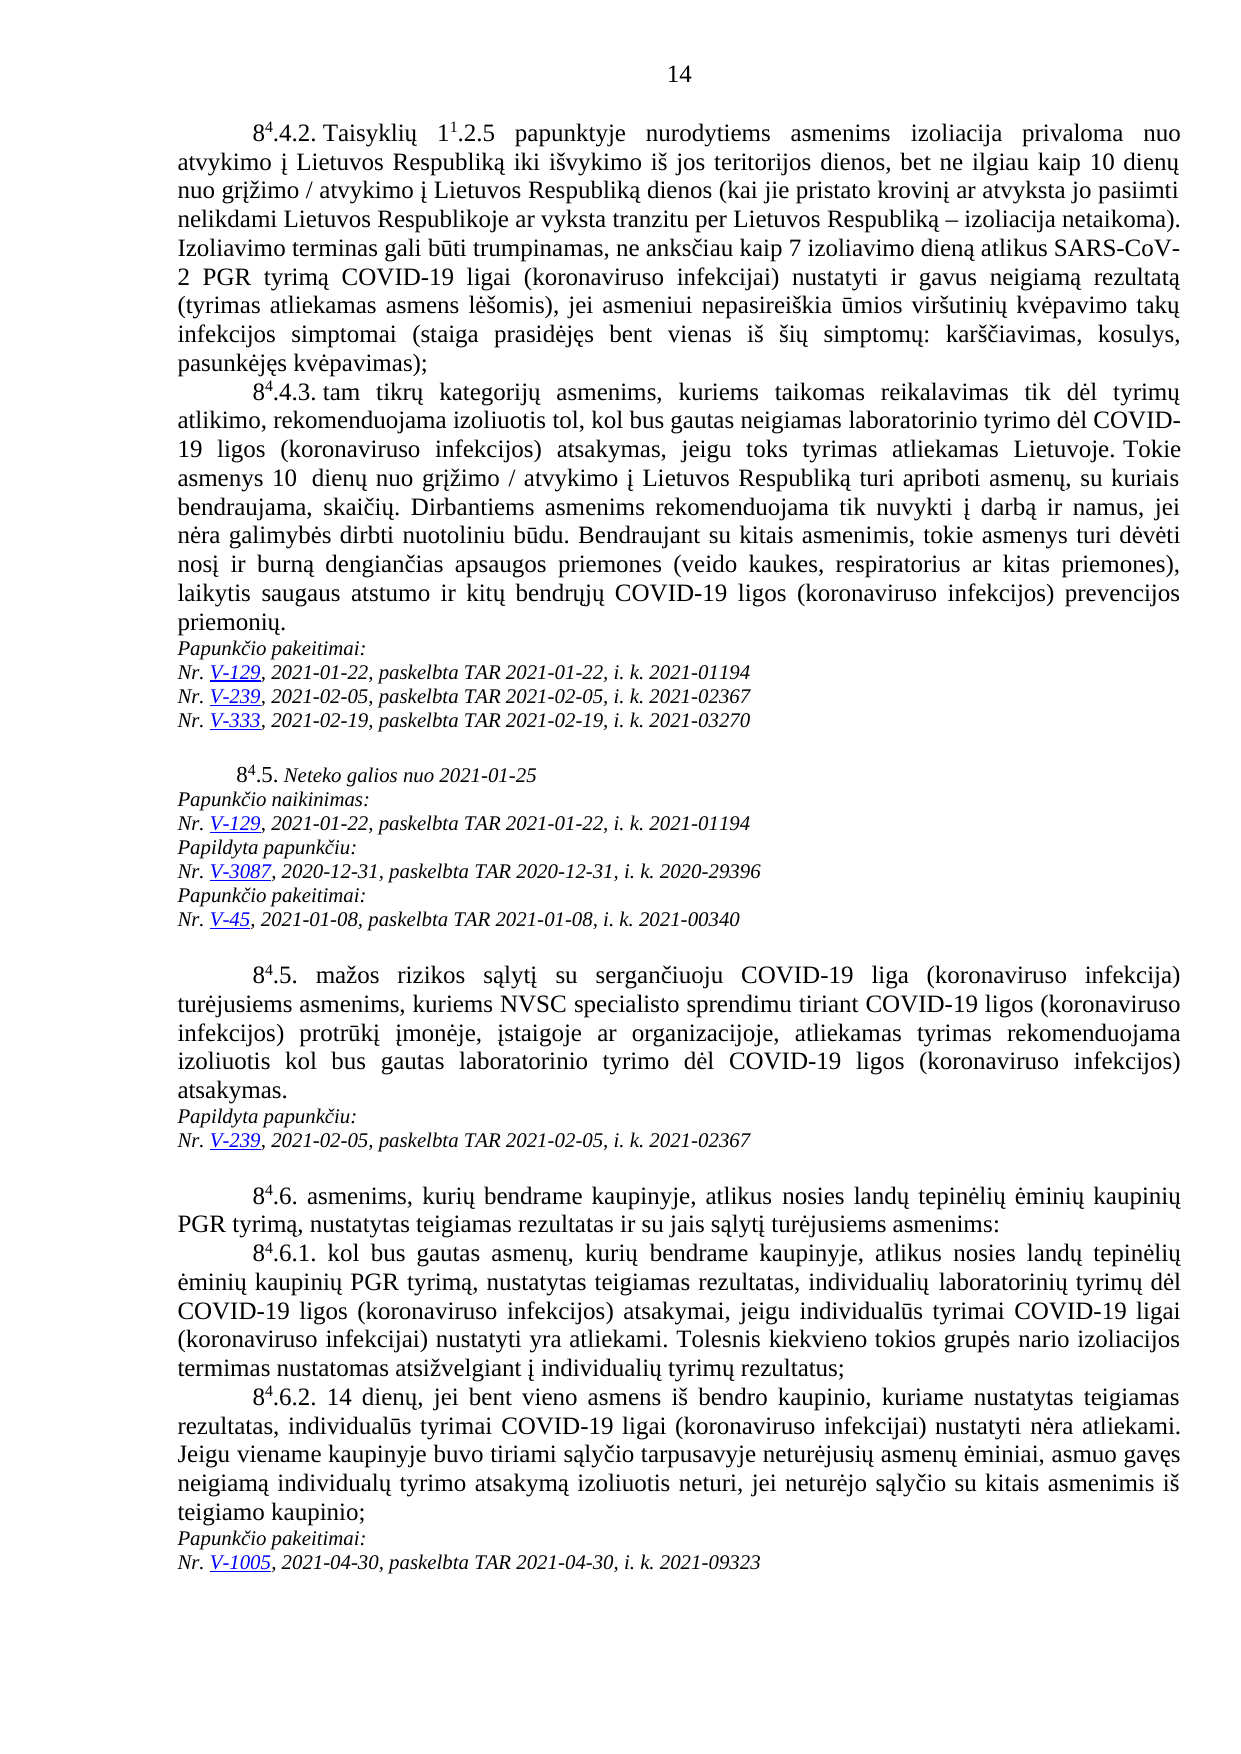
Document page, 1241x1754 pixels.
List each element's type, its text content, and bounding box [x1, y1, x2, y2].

text Nr. V-333, 2021-02-19, paskelbta TAR 2021-02-19, i. k. 2021-03270 [177, 708, 1181, 732]
text 84.4.2. Taisyklių 11.2.5 papunktyje nurodytiems asmenims izoliacija privaloma nuo atvykimo į Lietuvos Respubliką iki išvykimo iš jos teritorijos dienos, bet ne ilgiau kaip 10 dienų nuo grįžimo / atvykimo į Lietuvos Respubliką dienos (kai jie pristato krovinį ar atvyksta jo pasiimti nelikdami Lietuvos Respublikoje ar vyksta tranzitu per Lietuvos Respubliką – izoliacija netaikoma). Izoliavimo terminas gali būti trumpinamas, ne anksčiau kaip 7 izoliavimo dieną atlikus SARS-CoV-2 PGR tyrimą COVID-19 ligai (koronaviruso infekcijai) nustatyti ir gavus neigiamą rezultatą (tyrimas atliekamas asmens lėšomis), jei asmeniui nepasireiškia ūmios viršutinių kvėpavimo takų infekcijos simptomai (staiga prasidėjęs bent vienas iš šių simptomų: karščiavimas, kosulys, pasunkėjęs kvėpavimas); [177, 118, 1181, 377]
text Nr. V-129, 2021-01-22, paskelbta TAR 2021-01-22, i. k. 2021-01194 [177, 811, 1181, 835]
text 84.6. asmenims, kurių bendrame kaupinyje, atlikus nosies landų tepinėlių ėminių kaupinių PGR tyrimą, nustatytas teigiamas rezultatas ir su jais sąlytį turėjusiems asmenims: [177, 1181, 1181, 1238]
text Nr. V-239, 2021-02-05, paskelbta TAR 2021-02-05, i. k. 2021-02367 [177, 684, 1181, 708]
text 84.6.1. kol bus gautas asmenų, kurių bendrame kaupinyje, atlikus nosies landų tepinėlių ėminių kaupinių PGR tyrimą, nustatytas teigiamas rezultatas, individualių laboratorinių tyrimų dėl COVID-19 ligos (koronaviruso infekcijos) atsakymai, jeigu individualūs tyrimai COVID-19 ligai (koronaviruso infekcijai) nustatyti yra atliekami. Tolesnis kiekvieno tokios grupės nario izoliacijos termimas nustatomas atsižvelgiant į individualių tyrimų rezultatus; [177, 1238, 1181, 1382]
text Papunkčio pakeitimai: [177, 1526, 1181, 1550]
text 84.5. mažos rizikos sąlytį su sergančiuoju COVID-19 liga (koronaviruso infekcija) turėjusiems asmenims, kuriems NVSC specialisto sprendimu tiriant COVID-19 ligos (koronaviruso infekcijos) protrūkį įmonėje, įstaigoje ar organizacijoje, atliekamas tyrimas rekomenduojama izoliuotis kol bus gautas laboratorinio tyrimo dėl COVID-19 ligos (koronaviruso infekcijos) atsakymas. [177, 960, 1181, 1104]
text Papunkčio pakeitimai: [177, 883, 1181, 907]
text Nr. V-129, 2021-01-22, paskelbta TAR 2021-01-22, i. k. 2021-01194 [177, 660, 1181, 684]
text Papildyta papunkčiu: [177, 1104, 1181, 1128]
text Nr. V-1005, 2021-04-30, paskelbta TAR 2021-04-30, i. k. 2021-09323 [177, 1550, 1181, 1574]
text 84.5. Neteko galios nuo 2021-01-25 [177, 761, 1181, 787]
text Papunkčio pakeitimai: [177, 636, 1181, 660]
text 84.4.3. tam tikrų kategorijų asmenims, kuriems taikomas reikalavimas tik dėl tyrimų atlikimo, rekomenduojama izoliuotis tol, kol bus gautas neigiamas laboratorinio tyrimo dėl COVID-19 ligos (koronaviruso infekcijos) atsakymas, jeigu toks tyrimas atliekamas Lietuvoje. Tokie asmenys 10 dienų nuo grįžimo / atvykimo į Lietuvos Respubliką turi apriboti asmenų, su kuriais bendraujama, skaičių. Dirbantiems asmenims rekomenduojama tik nuvykti į darbą ir namus, jei nėra galimybės dirbti nuotoliniu būdu. Bendraujant su kitais asmenimis, tokie asmenys turi dėvėti nosį ir burną dengiančias apsaugos priemones (veido kaukes, respiratorius ar kitas priemones), laikytis saugaus atstumo ir kitų bendrųjų COVID-19 ligos (koronaviruso infekcijos) prevencijos priemonių. [177, 377, 1181, 636]
text Papunkčio naikinimas: [177, 787, 1181, 811]
text Nr. V-3087, 2020-12-31, paskelbta TAR 2020-12-31, i. k. 2020-29396 [177, 859, 1181, 883]
text Papildyta papunkčiu: [177, 835, 1181, 859]
text Nr. V-45, 2021-01-08, paskelbta TAR 2021-01-08, i. k. 2021-00340 [177, 907, 1181, 931]
text Nr. V-239, 2021-02-05, paskelbta TAR 2021-02-05, i. k. 2021-02367 [177, 1128, 1181, 1152]
text 84.6.2. 14 dienų, jei bent vieno asmens iš bendro kaupinio, kuriame nustatytas teigiamas rezultatas, individualūs tyrimai COVID-19 ligai (koronaviruso infekcijai) nustatyti nėra atliekami. Jeigu viename kaupinyje buvo tiriami sąlyčio tarpusavyje neturėjusių asmenų ėminiai, asmuo gavęs neigiamą individualų tyrimo atsakymą izoliuotis neturi, jei neturėjo sąlyčio su kitais asmenimis iš teigiamo kaupinio; [177, 1382, 1181, 1526]
